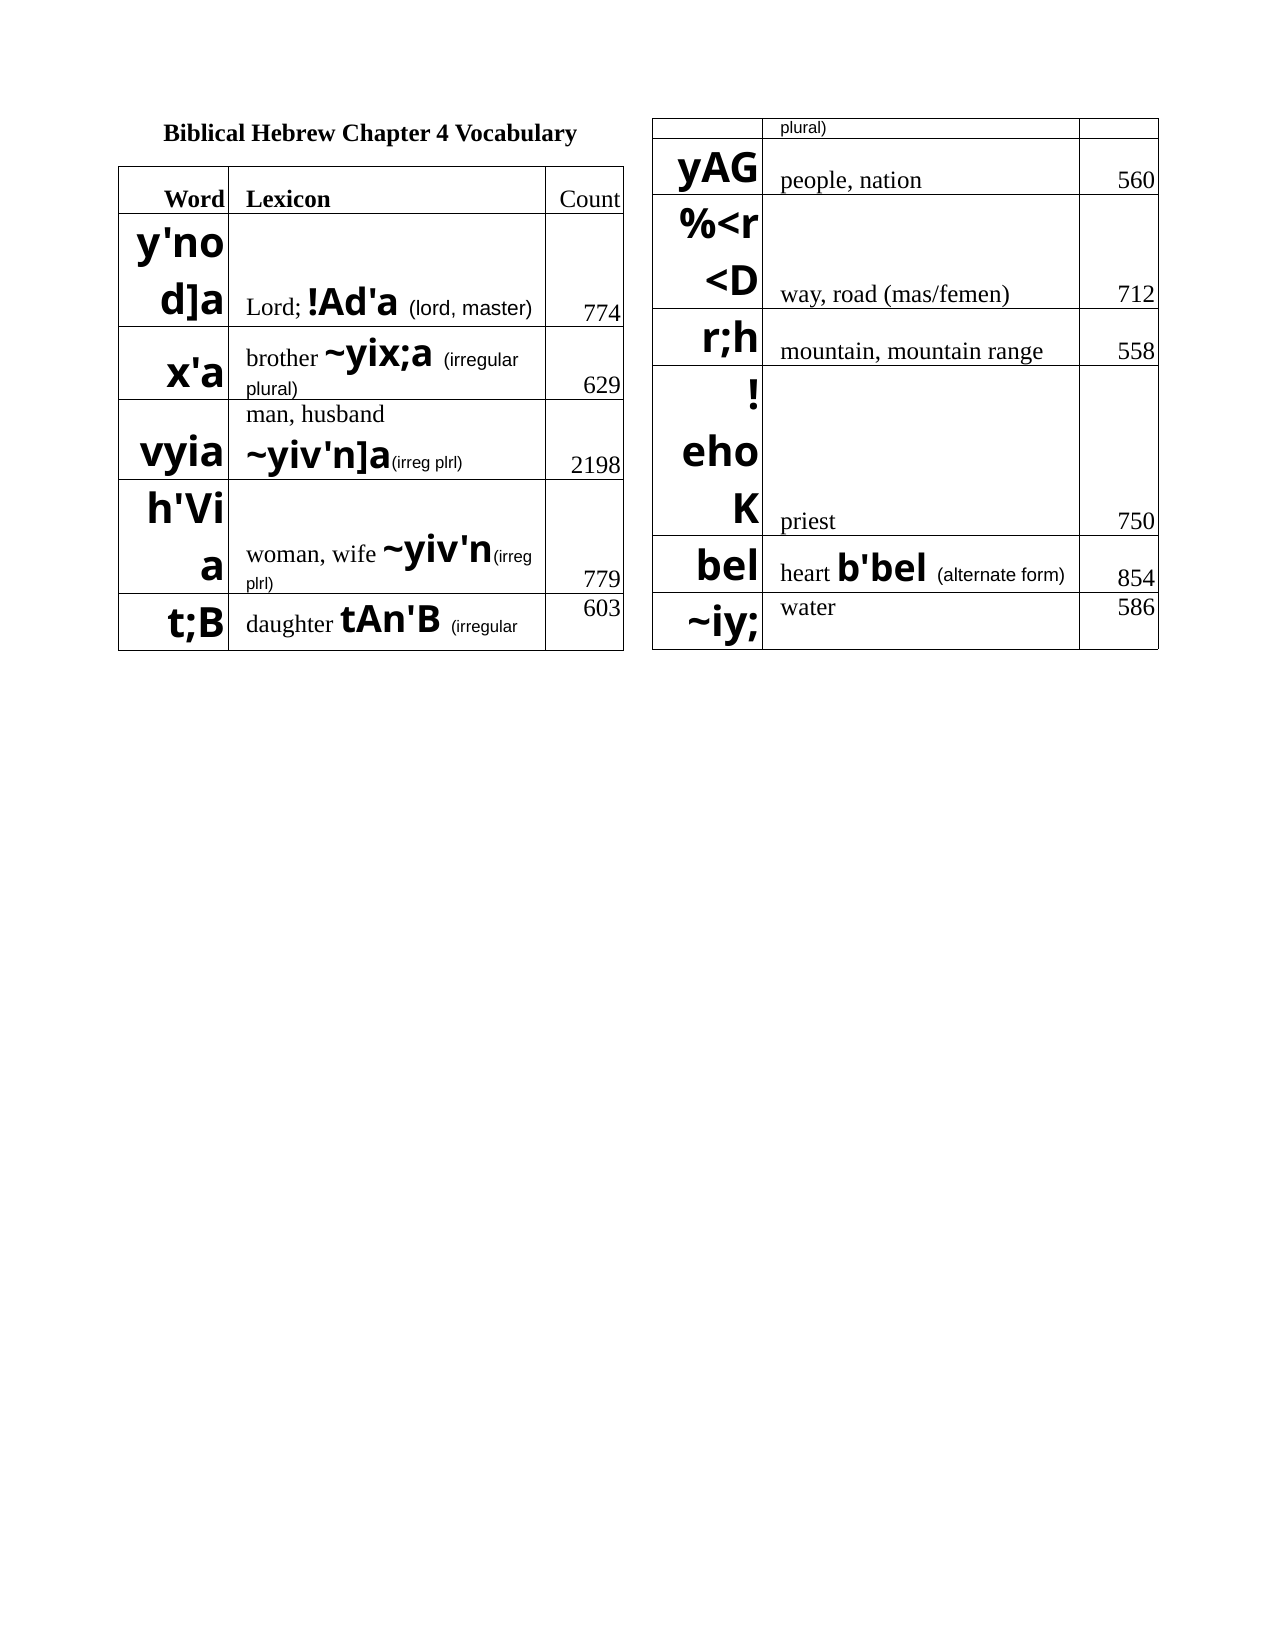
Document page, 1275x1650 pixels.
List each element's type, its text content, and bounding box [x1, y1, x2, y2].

table_cell 603 [546, 594, 623, 649]
table_cell 854 [1080, 536, 1158, 592]
table_cell woman, wife ~yiv'n(irreg plrl) [229, 480, 545, 593]
table_cell 560 [1080, 139, 1158, 194]
table_cell y'nod]a [119, 214, 228, 326]
table_cell 712 [1080, 195, 1158, 308]
table_cell 779 [546, 480, 623, 593]
table_cell [653, 119, 762, 137]
table_cell vyia [119, 400, 228, 479]
table_cell mountain, mountain range [763, 309, 1079, 365]
table_header Lexicon [229, 167, 545, 213]
table_cell 586 [1080, 593, 1158, 649]
table_cell priest [763, 366, 1079, 535]
table_cell people, nation [763, 139, 1079, 194]
table_cell yAG [653, 139, 762, 194]
table_cell 629 [546, 327, 623, 399]
table_cell r;h [653, 309, 762, 365]
table_cell Lord; !Ad'a (lord, master) [229, 214, 545, 326]
table_cell plural) [763, 119, 1079, 137]
table_cell 774 [546, 214, 623, 326]
table_cell man, husband ~yiv'n]a(irreg plrl) [229, 400, 545, 479]
table_cell 2198 [546, 400, 623, 479]
table_cell bel [653, 536, 762, 592]
table_cell water [763, 593, 1079, 649]
table_cell ~iy; [653, 593, 762, 649]
table_cell t;B [119, 594, 228, 649]
table_cell daughter tAn'B (irregular [229, 594, 545, 649]
table_cell h'Via [119, 480, 228, 593]
table_cell !ehoK [653, 366, 762, 535]
table_header Word [119, 167, 228, 213]
table_cell %<r<D [653, 195, 762, 308]
table_cell 750 [1080, 366, 1158, 535]
table_cell [1080, 119, 1158, 137]
table_cell heart b'bel (alternate form) [763, 536, 1079, 592]
table_cell brother ~yix;a (irregular plural) [229, 327, 545, 399]
table_cell way, road (mas/femen) [763, 195, 1079, 308]
table_header Count [546, 167, 623, 213]
table_cell 558 [1080, 309, 1158, 365]
table_cell x'a [119, 327, 228, 399]
text Biblical Hebrew Chapter 4 Vocabulary [118, 118, 622, 147]
